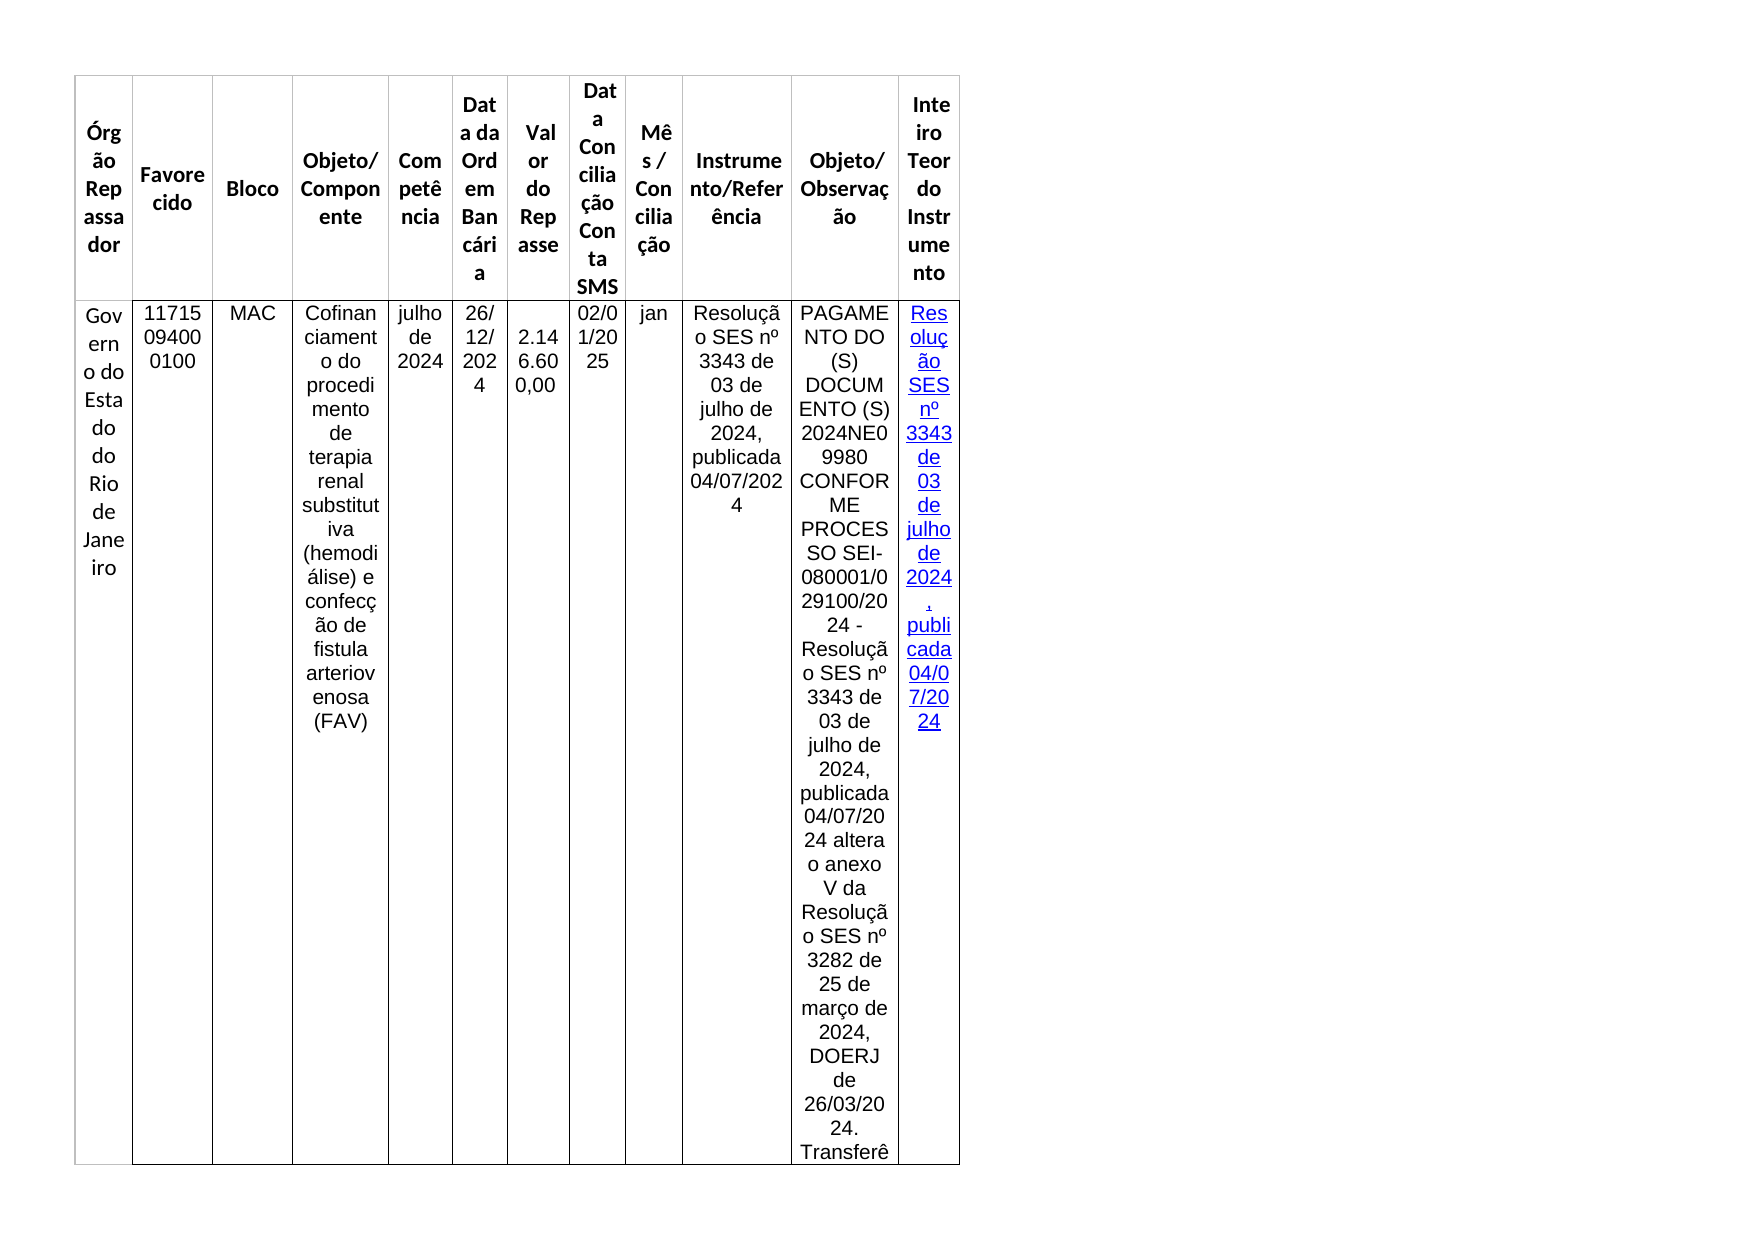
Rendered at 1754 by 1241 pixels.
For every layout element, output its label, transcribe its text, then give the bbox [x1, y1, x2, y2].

table_header Favorecido [133, 76, 212, 300]
table_cell MAC [213, 301, 292, 1164]
table_cell jan [626, 301, 682, 1164]
table_header Inteiro Teor do Instrumento [899, 76, 959, 300]
table_header Data Conciliação Conta SMS [570, 76, 625, 300]
table_cell 26/12/2024 [453, 301, 507, 1164]
table_header Mês / Conciliação [626, 76, 682, 300]
table_header Instrumento/Referência [683, 76, 791, 300]
table_cell PAGAMENTO DO (S) DOCUMENTO (S) 2024NE09980 CONFORME PROCESSO SEI-080001/029100/2024 - Resolução SES nº 3343 de 03 de julho de 2024, publicada 04/07/2024 altera o anexo V da Resolução SES nº 3282 de 25 de março de 2024, DOERJ de 26/03/2024. Transferê [792, 301, 898, 1164]
table_cell 11715094000100 [133, 301, 212, 1164]
table_header Valor do Repasse [508, 76, 569, 300]
table_header Bloco [213, 76, 292, 300]
table_cell 02/01/2025 [570, 301, 625, 1164]
table_header Competência [389, 76, 452, 300]
table_cell Resolução SES nº 3343 de 03 de julho de 2024, publicada 04/07/2024 [683, 301, 791, 1164]
table_cell Cofinanciamento do procedimento de terapia renal substitutiva (hemodiálise) e confecção de fistula arteriovenosa (FAV) [293, 301, 388, 1164]
table_header Órgão Repassador [76, 76, 132, 300]
table_header Data da Ordem Bancária [453, 76, 507, 300]
table_cell 2.146.600,00 [508, 301, 569, 1164]
table_cell Resolução SES nº 3343 de 03 de julho de 2024, publicada 04/07/2024 [899, 301, 959, 1164]
table_cell julho de 2024 [389, 301, 452, 1164]
table_header Objeto/Componente [293, 76, 388, 300]
table_cell Governo do Estado do Rio de Janeiro [76, 301, 132, 1164]
table_header Objeto/Observação [792, 76, 898, 300]
